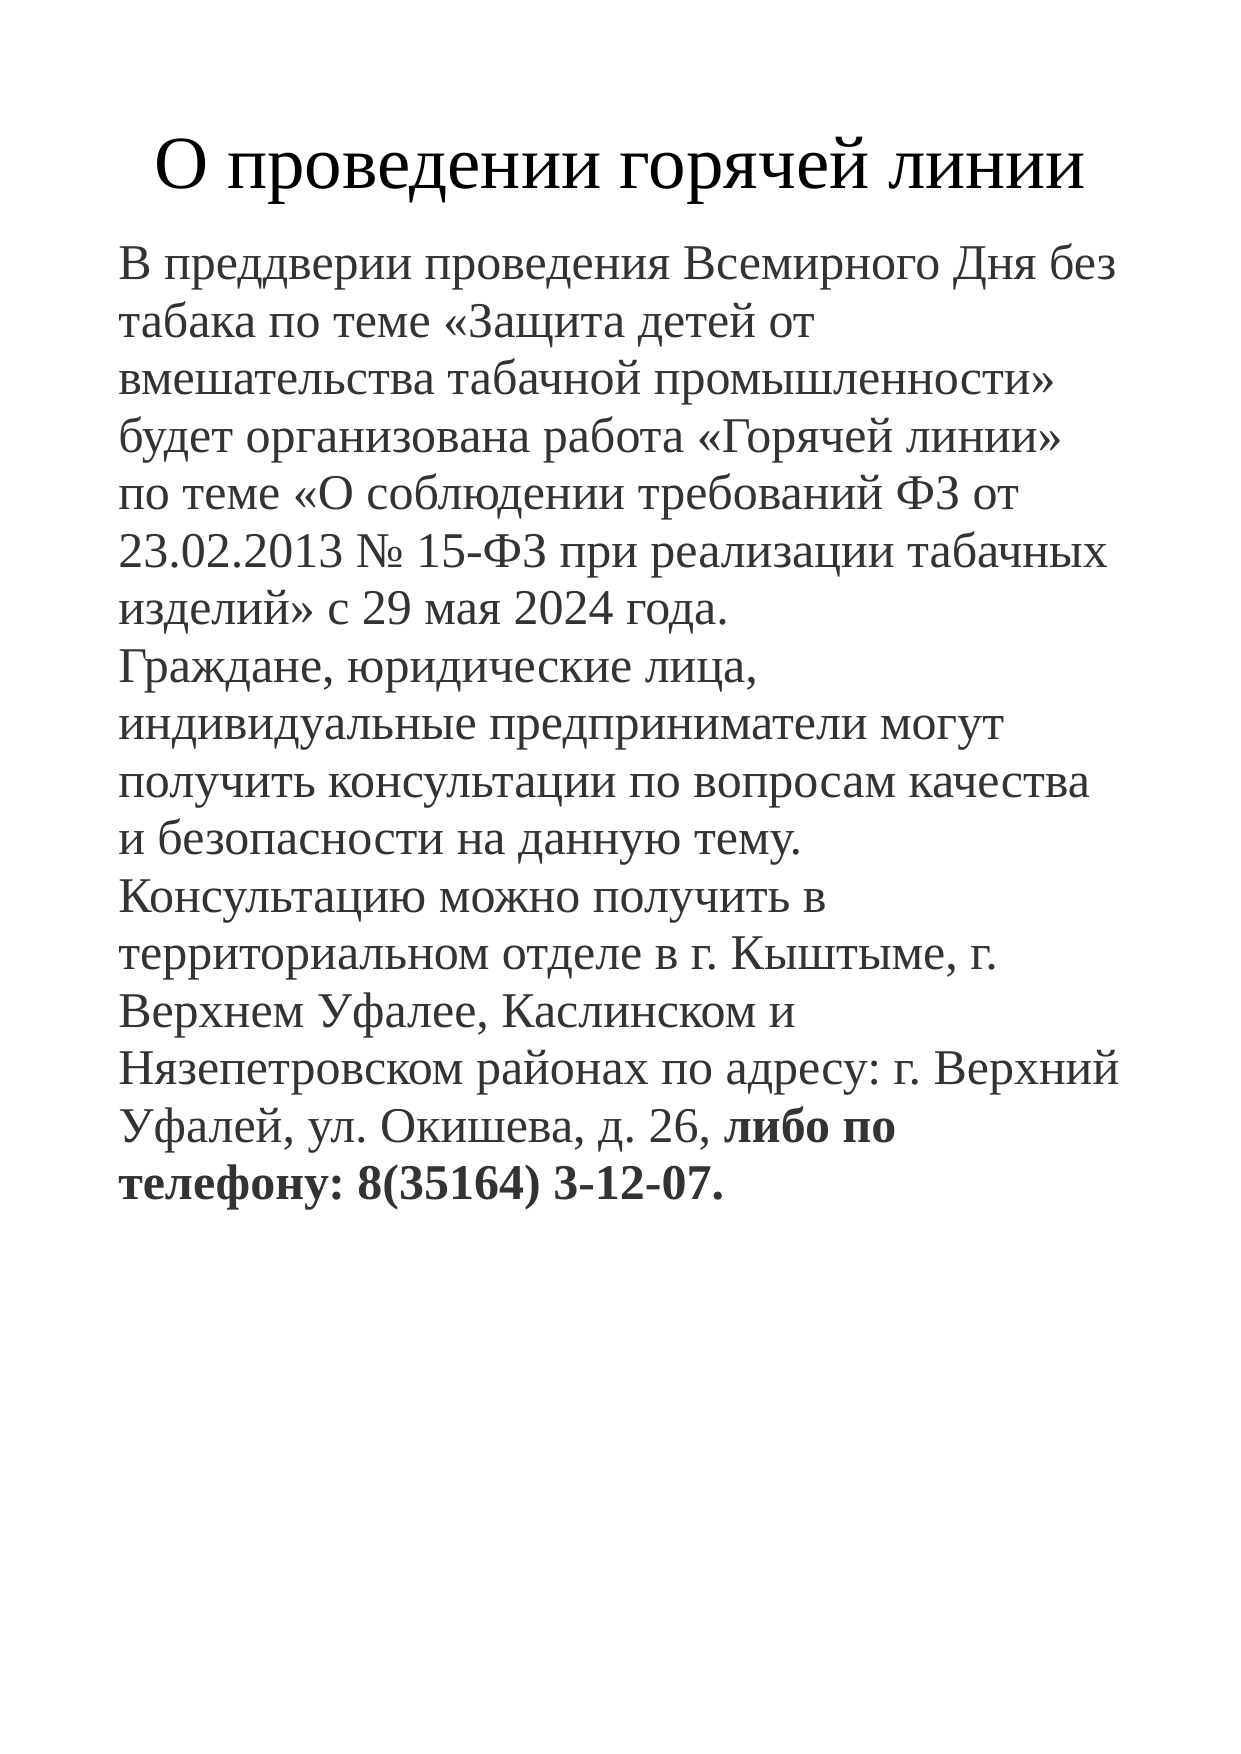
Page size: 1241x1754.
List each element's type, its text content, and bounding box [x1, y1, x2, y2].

text Граждане, юридические лица, индивидуальные предприниматели могут получить консультации по вопросам качества и безопасности на данную тему. [118, 636, 1122, 866]
text Консультацию можно получить в территориальном отделе в г. Кыштыме, г. Верхнем Уфалее, Каслинском и Нязепетровском районах по адресу: г. Верхний Уфалей, ул. Окишева, д. 26, либо по телефону: 8(35164) 3-12-07. [118, 866, 1122, 1211]
text В преддверии проведения Всемирного Дня без табака по теме «Защита детей от вмешательства табачной промышленности» будет организована работа «Горячей линии» по теме «О соблюдении требований ФЗ от 23.02.2013 № 15-ФЗ при реализации табачных изделий» с 29 мая 2024 года. [118, 233, 1122, 636]
text О проведении горячей линии [118, 118, 1122, 204]
